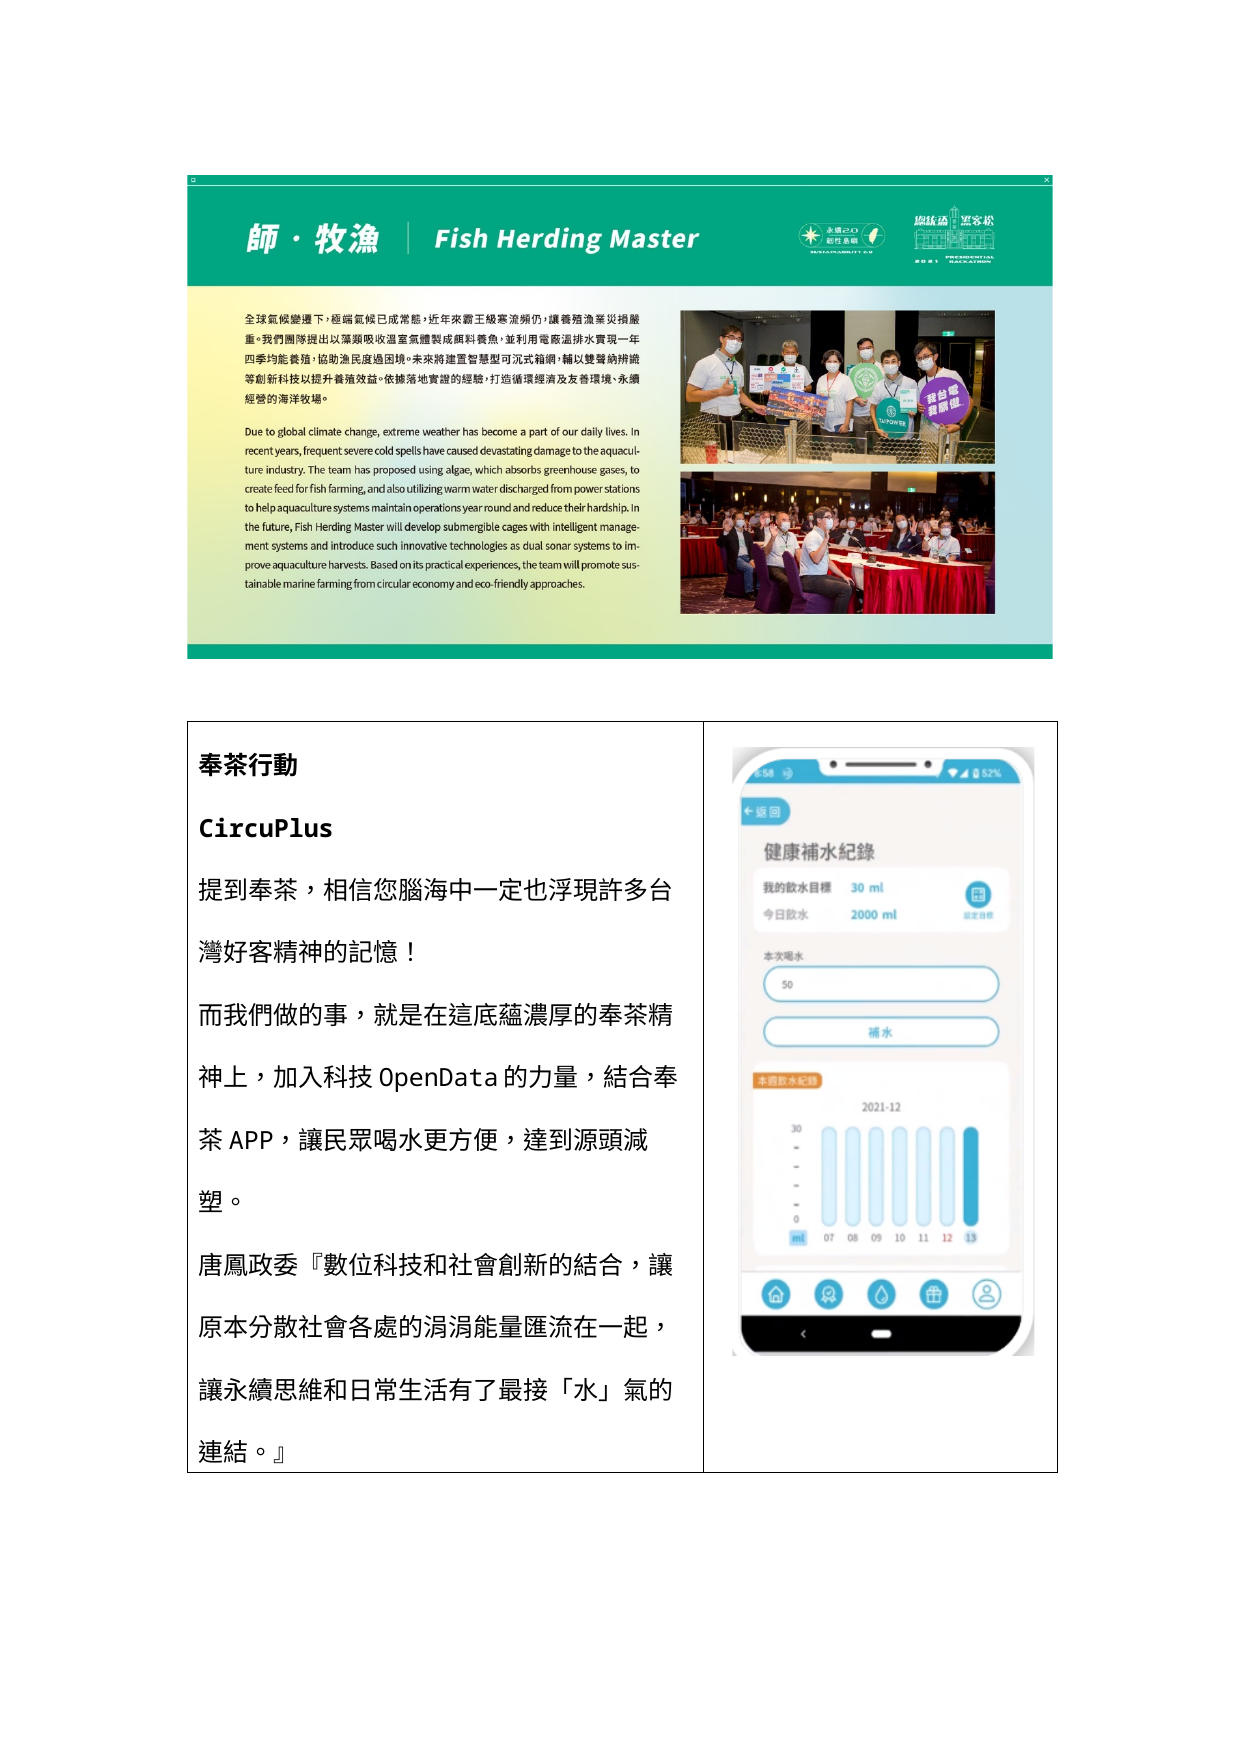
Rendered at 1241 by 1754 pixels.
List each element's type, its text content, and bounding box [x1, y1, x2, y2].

table_header 奉茶行動 CircuPlus 提到奉茶，相信您腦海中一定也浮現許多台灣好客精神的記憶！ 而我們做的事，就是在這底蘊濃厚的奉茶精神上，加入科技OpenData的力量，結合奉茶APP，讓民眾喝水更方便，達到源頭減塑。 唐鳳政委『數位科技和社會創新的結合，讓原本分散社會各處的涓涓能量匯流在一起，讓永續思維和日常生活有了最接「水」氣的連結。』 [188, 722, 703, 1472]
table_header [704, 722, 1057, 1472]
